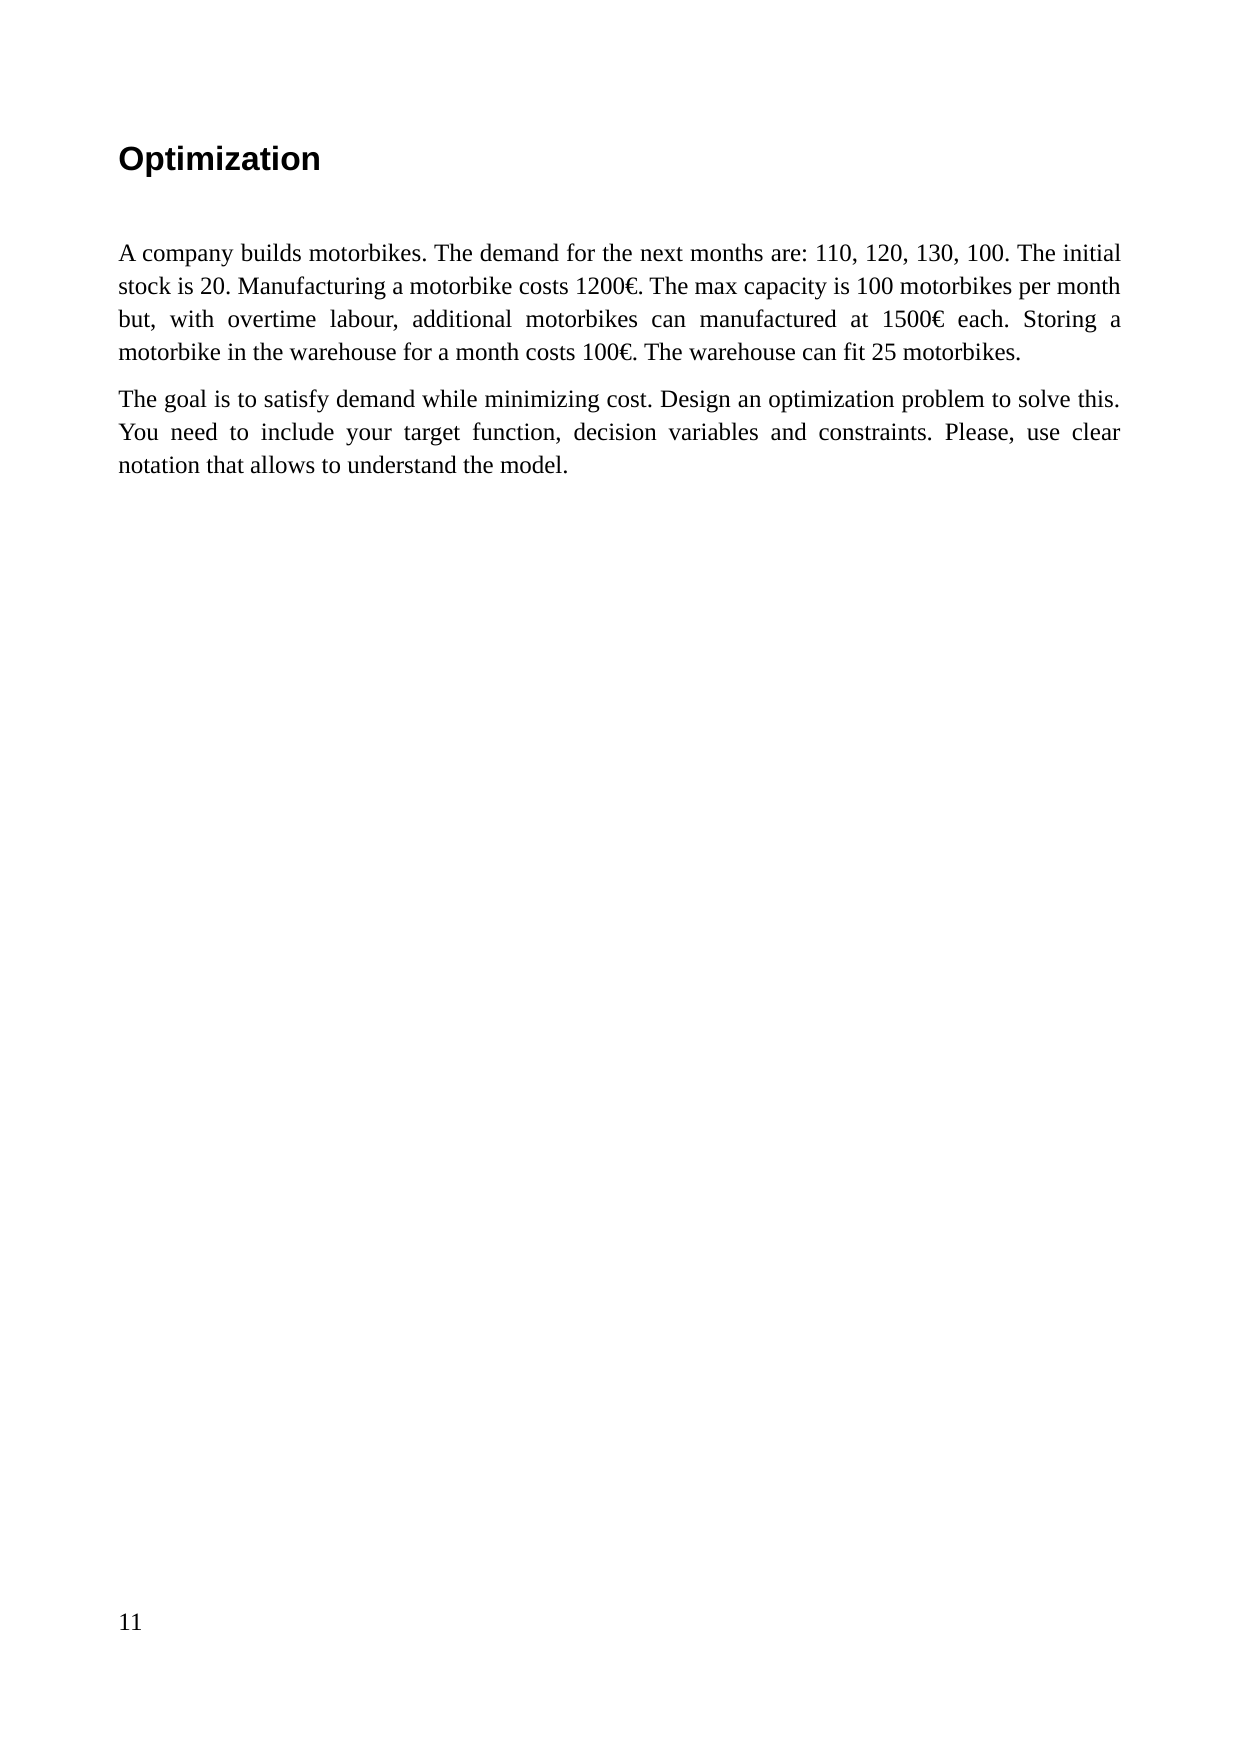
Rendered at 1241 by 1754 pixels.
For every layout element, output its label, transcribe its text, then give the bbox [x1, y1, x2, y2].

subtitle Optimization [118, 139, 1122, 178]
text The goal is to satisfy demand while minimizing cost. Design an optimization problem to solve this. You need to include your target function, decision variables and constraints. Please, use clear notation that allows to understand the model. [118, 384, 1122, 479]
text A company builds motorbikes. The demand for the next months are: 110, 120, 130, 100. The initial stock is 20. Manufacturing a motorbike costs 1200€. The max capacity is 100 motorbikes per month but, with overtime labour, additional motorbikes can manufactured at 1500€ each. Storing a motorbike in the warehouse for a month costs 100€. The warehouse can fit 25 motorbikes. [118, 238, 1122, 366]
